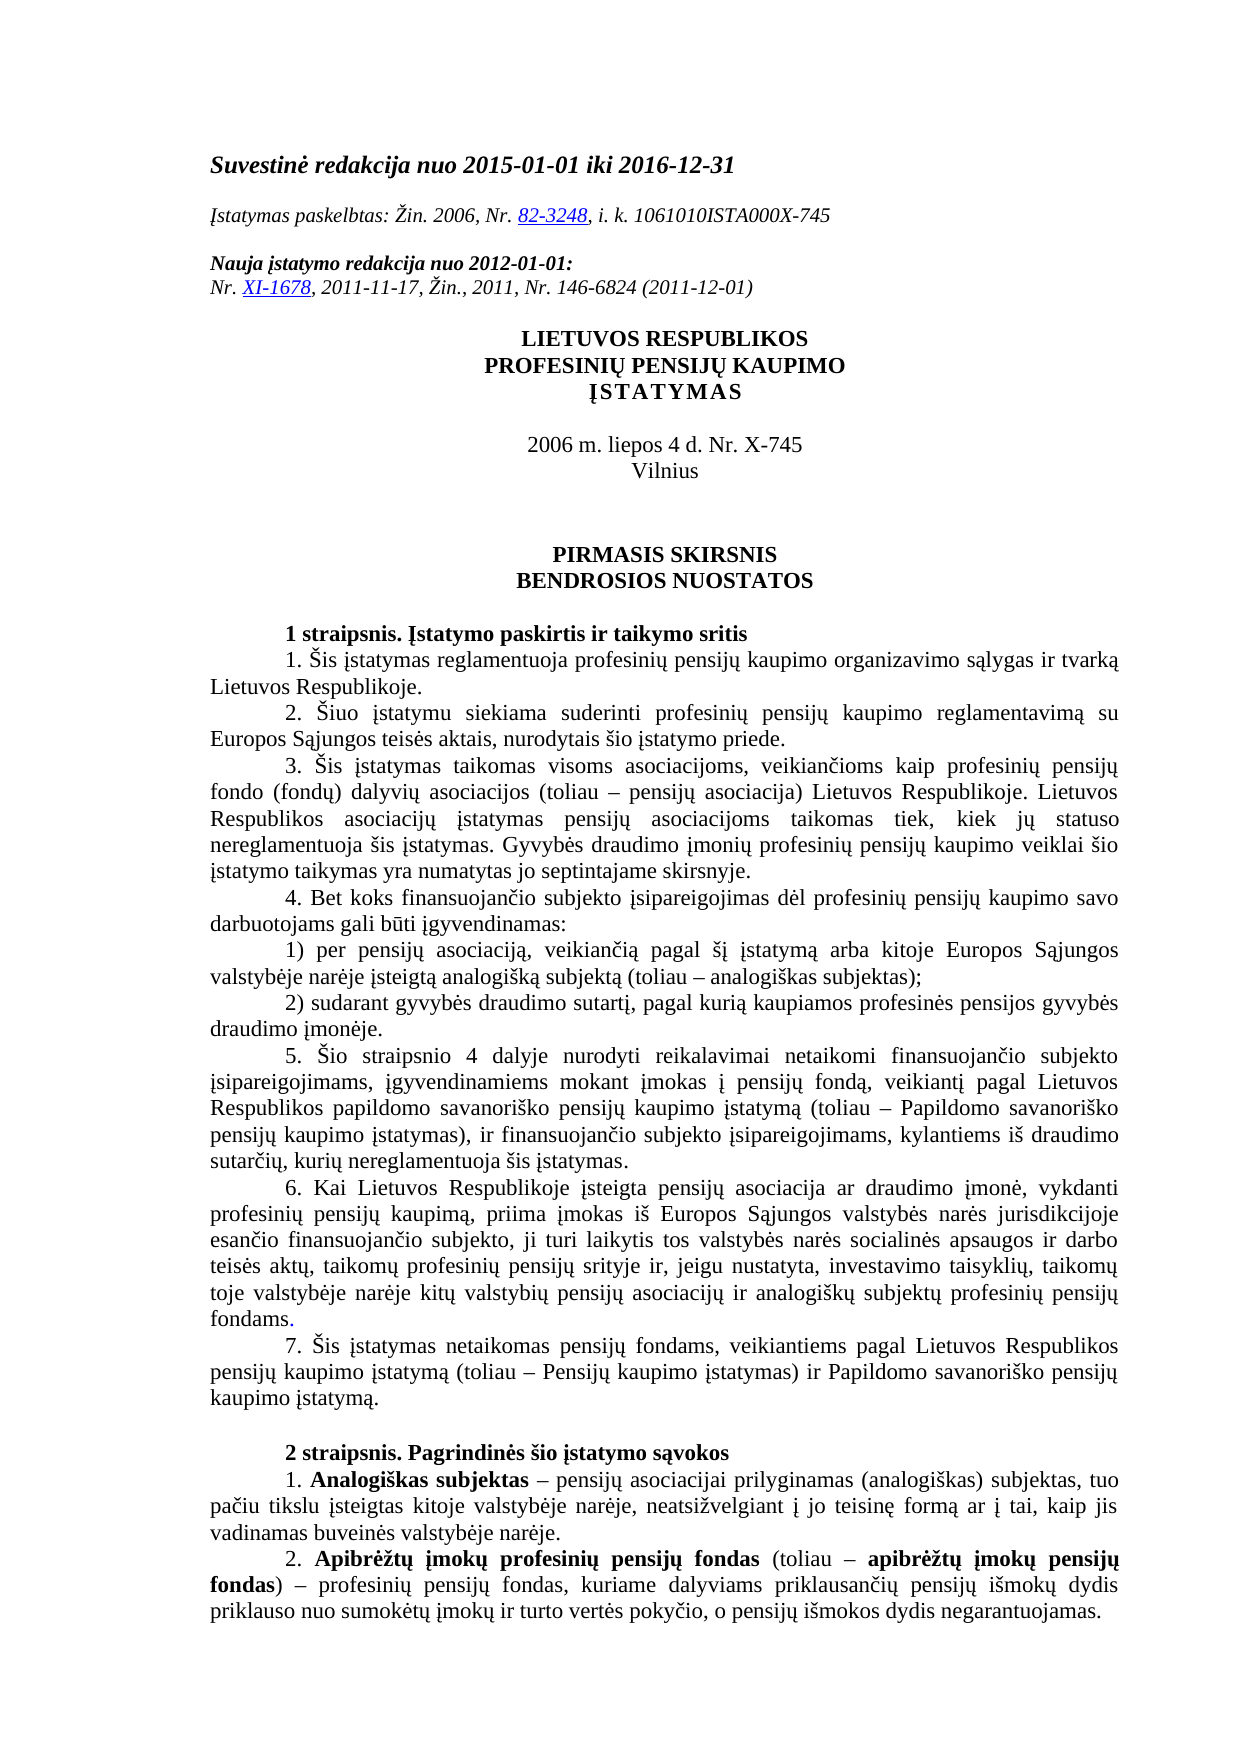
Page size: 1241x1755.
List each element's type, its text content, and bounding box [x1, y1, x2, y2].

text Nauja įstatymo redakcija nuo 2012-01-01: [210, 251, 1120, 275]
text 3. Šis įstatymas taikomas visoms asociacijoms, veikiančioms kaip profesinių pensijų fondo (fondų) dalyvių asociacijos (toliau – pensijų asociacija) Lietuvos Respublikoje. Lietuvos Respublikos asociacijų įstatymas pensijų asociacijoms taikomas tiek, kiek jų statuso nereglamentuoja šis įstatymas. Gyvybės draudimo įmonių profesinių pensijų kaupimo veiklai šio įstatymo taikymas yra numatytas jo septintajame skirsnyje. [210, 752, 1120, 884]
text Suvestinė redakcija nuo 2015-01-01 iki 2016-12-31 [210, 150, 1120, 179]
text ĮSTATYMAS [210, 378, 1120, 404]
text 1) per pensijų asociaciją, veikiančią pagal šį įstatymą arba kitoje Europos Sąjungos valstybėje narėje įsteigtą analogišką subjektą (toliau – analogiškas subjektas); [210, 936, 1120, 989]
text 2. Šiuo įstatymu siekiama suderinti profesinių pensijų kaupimo reglamentavimą su Europos Sąjungos teisės aktais, nurodytais šio įstatymo priede. [210, 699, 1120, 752]
text 5. Šio straipsnio 4 dalyje nurodyti reikalavimai netaikomi finansuojančio subjekto įsipareigojimams, įgyvendinamiems mokant įmokas į pensijų fondą, veikiantį pagal Lietuvos Respublikos papildomo savanoriško pensijų kaupimo įstatymą (toliau – Papildomo savanoriško pensijų kaupimo įstatymas), ir finansuojančio subjekto įsipareigojimams, kylantiems iš draudimo sutarčių, kurių nereglamentuoja šis įstatymas. [210, 1042, 1120, 1173]
text 1. analogiškas subjektas – pensijų asociacijai prilyginamas (analogiškas) subjektas, tuo pačiu tikslu įsteigtas kitoje valstybėje narėje, neatsižvelgiant į jo teisinę formą ar į tai, kaip jis vadinamas buveinės valstybėje narėje. [210, 1466, 1120, 1545]
text 2006 m. liepos 4 d. Nr. X-745 Vilnius [210, 431, 1120, 483]
text 7. Šis įstatymas netaikomas pensijų fondams, veikiantiems pagal Lietuvos Respublikos pensijų kaupimo įstatymą (toliau – Pensijų kaupimo įstatymas) ir Papildomo savanoriško pensijų kaupimo įstatymą. [210, 1332, 1120, 1411]
text PROFESINIŲ PENSIJŲ KAUPIMO [210, 352, 1120, 378]
text 4. Bet koks finansuojančio subjekto įsipareigojimas dėl profesinių pensijų kaupimo savo darbuotojams gali būti įgyvendinamas: [210, 884, 1120, 936]
text 2. Apibrėžtų įmokų profesinių pensijų fondas (toliau – apibrėžtų įmokų pensijų fondas) – profesinių pensijų fondas, kuriame dalyviams priklausančių pensijų išmokų dydis priklauso nuo sumokėtų įmokų ir turto vertės pokyčio, o pensijų išmokos dydis negarantuojamas. [210, 1545, 1120, 1624]
text 6. Kai Lietuvos Respublikoje įsteigta pensijų asociacija ar draudimo įmonė, vykdanti profesinių pensijų kaupimą, priima įmokas iš Europos Sąjungos valstybės narės jurisdikcijoje esančio finansuojančio subjekto, ji turi laikytis tos valstybės narės socialinės apsaugos ir darbo teisės aktų, taikomų profesinių pensijų srityje ir, jeigu nustatyta, investavimo taisyklių, taikomų toje valstybėje narėje kitų valstybių pensijų asociacijų ir analogiškų subjektų profesinių pensijų fondams. [210, 1173, 1120, 1332]
text 2) sudarant gyvybės draudimo sutartį, pagal kurią kaupiamos profesinės pensijos gyvybės draudimo įmonėje. [210, 989, 1120, 1042]
text BENDROSIOS NUOSTATOS [210, 567, 1120, 594]
text 2 straipsnis. Pagrindinės šio įstatymo sąvokos [210, 1439, 1120, 1466]
text Nr. XI-1678, 2011-11-17, Žin., 2011, Nr. 146-6824 (2011-12-01) [210, 275, 1120, 299]
text 1. Šis įstatymas reglamentuoja profesinių pensijų kaupimo organizavimo sąlygas ir tvarką Lietuvos Respublikoje. [210, 646, 1120, 699]
text Įstatymas paskelbtas: Žin. 2006, Nr. 82-3248, i. k. 1061010ISTA000X-745 [210, 203, 1120, 227]
text LIETUVOS RESPUBLIKOS [210, 325, 1120, 352]
text 1 straipsnis. Įstatymo paskirtis ir taikymo sritis [210, 620, 1120, 646]
text PIRMASIS SKIRSNIS [210, 541, 1120, 567]
